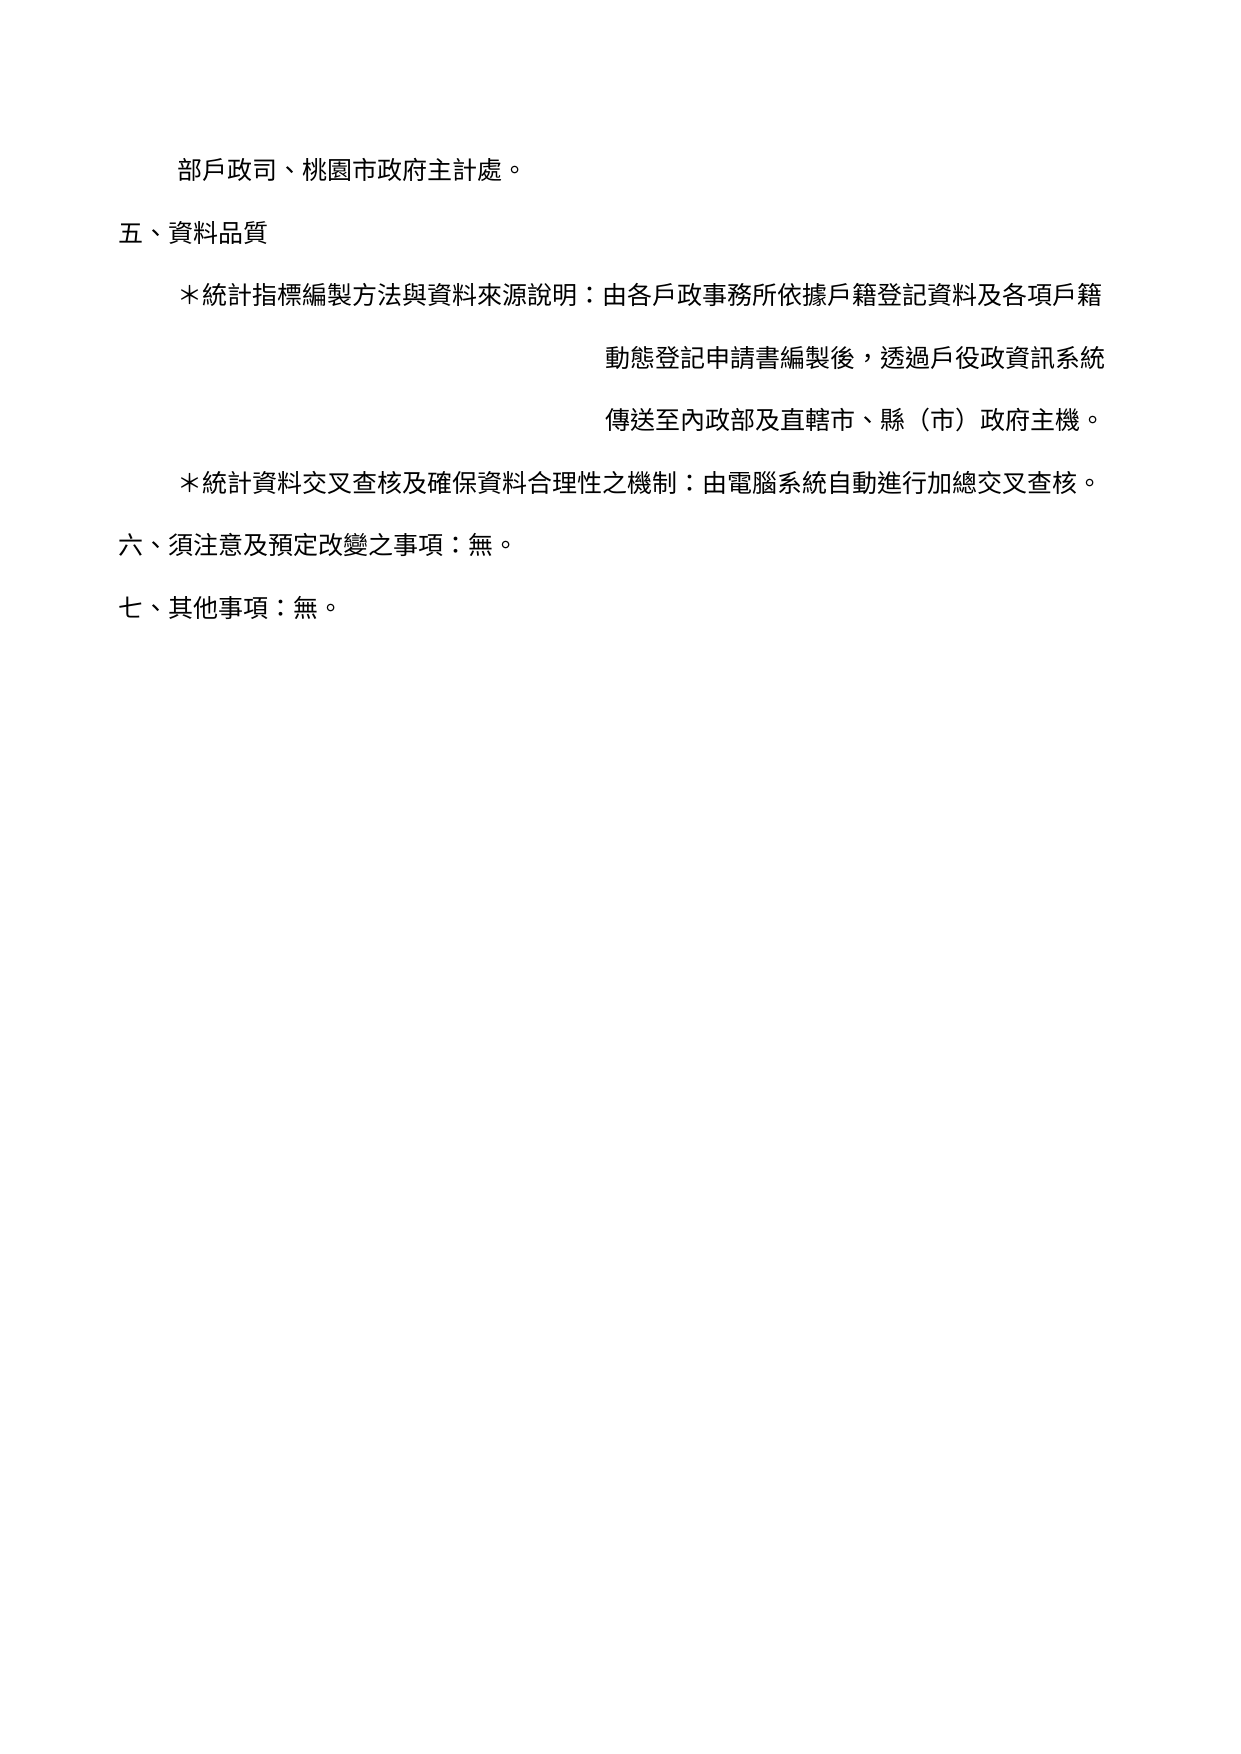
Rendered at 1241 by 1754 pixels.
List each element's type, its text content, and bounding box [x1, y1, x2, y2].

text 部戶政司、桃園市政府主計處。 [177, 127, 1122, 189]
text ＊統計資料交叉查核及確保資料合理性之機制：由電腦系統自動進行加總交叉查核。 [118, 439, 1122, 502]
text ＊統計指標編製方法與資料來源說明：由各戶政事務所依據戶籍登記資料及各項戶籍動態登記申請書編製後，透過戶役政資訊系統傳送至內政部及直轄市、縣（市）政府主機。 [177, 252, 1122, 439]
text 七、其他事項：無。 [118, 564, 1122, 627]
text 五、資料品質 [118, 189, 1122, 252]
text 六、須注意及預定改變之事項：無。 [118, 502, 1122, 564]
